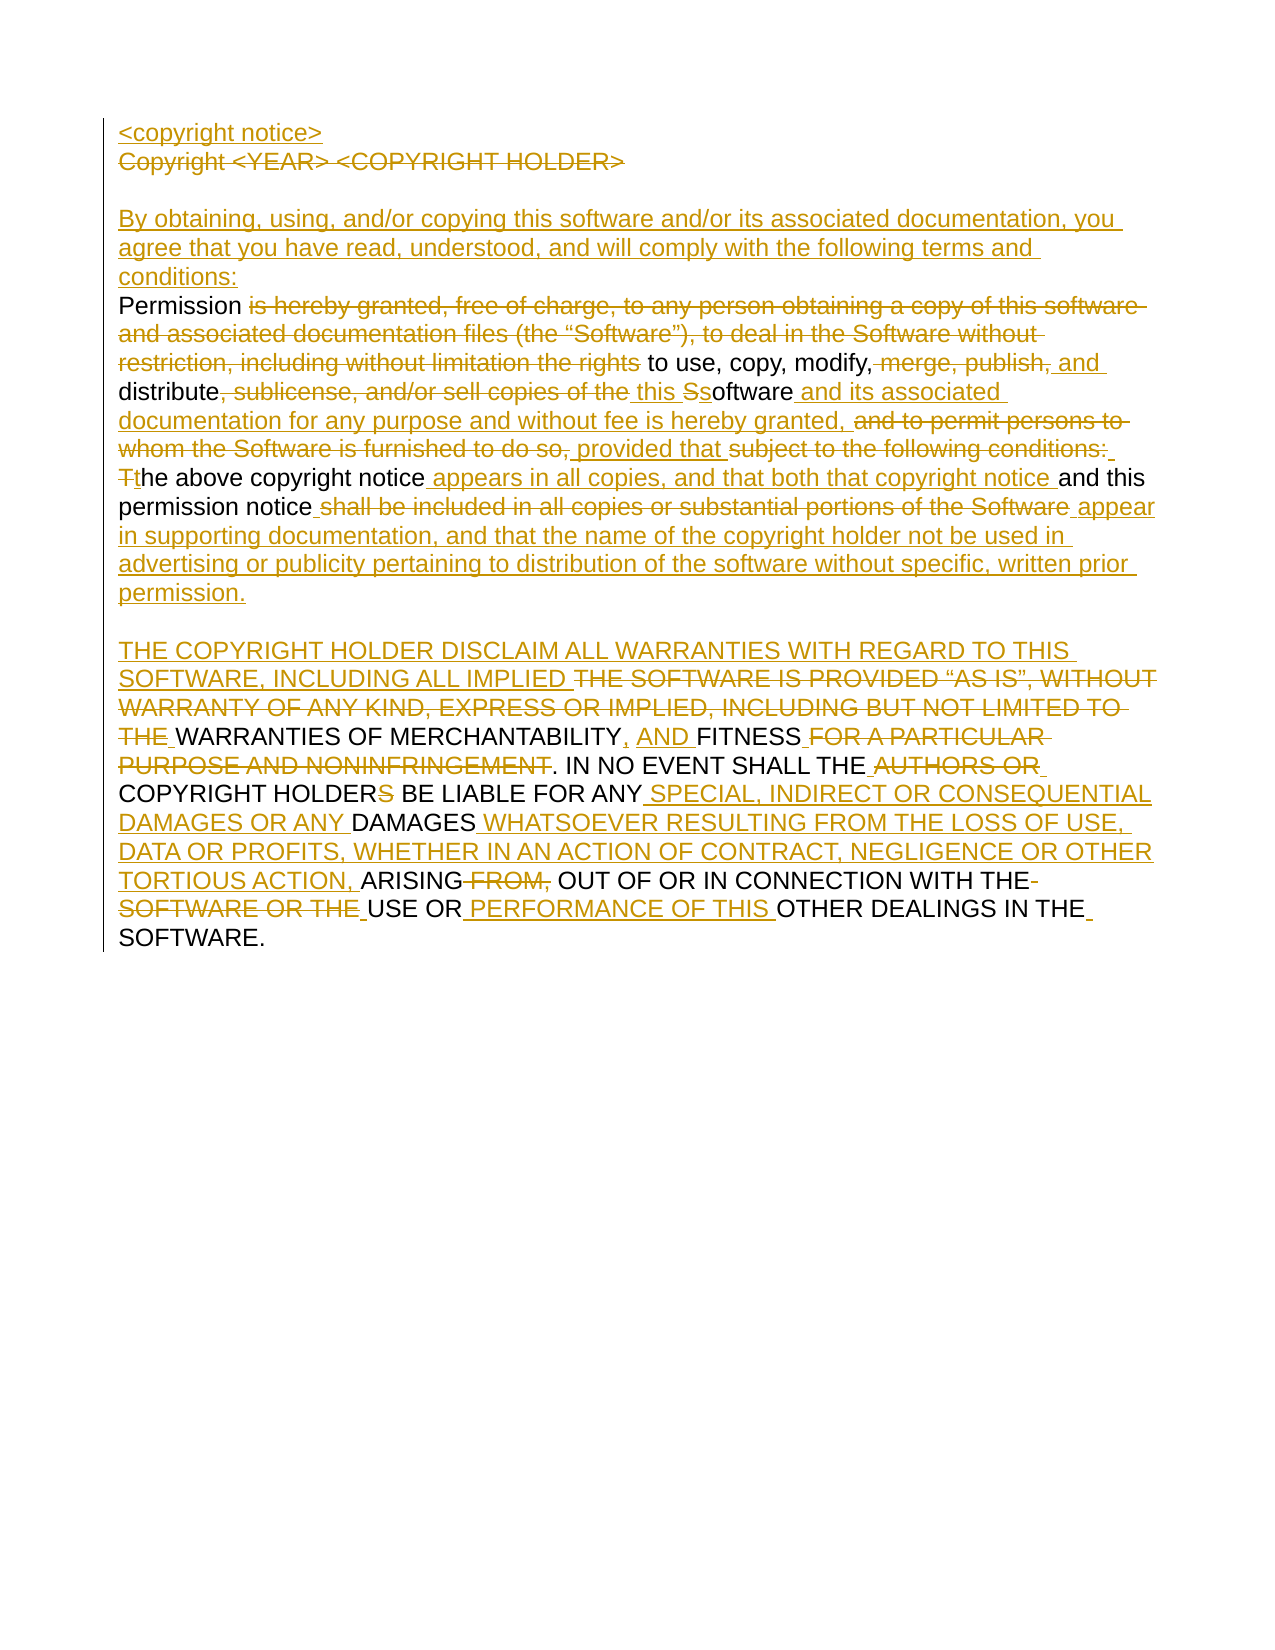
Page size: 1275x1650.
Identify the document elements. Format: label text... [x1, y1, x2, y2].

text By obtaining, using, and/or copying this software and/or its associated documentation, you agree that you have read, understood, and will comply with the following terms and conditions: [118, 204, 1157, 291]
text <copyright notice> [118, 118, 1157, 147]
text Permission to use, copy, modify, and distribute this software and its associated documentation for any purpose and without fee is hereby granted, provided that the above copyright notice appears in all copies, and that both that copyright notice and this permission notice appear in supporting documentation, and that the name of the copyright holder not be used in advertising or publicity pertaining to distribution of the software without specific, written prior permission. [118, 291, 1157, 607]
text THE COPYRIGHT HOLDER DISCLAIM ALL WARRANTIES WITH REGARD TO THIS SOFTWARE, INCLUDING ALL IMPLIED WARRANTIES OF MERCHANTABILITY, AND FITNESS . IN NO EVENT SHALL THE COPYRIGHT HOLDER BE LIABLE FOR ANY SPECIAL, INDIRECT OR CONSEQUENTIAL DAMAGES OR ANY DAMAGES WHATSOEVER RESULTING FROM THE LOSS OF USE, DATA OR PROFITS, WHETHER IN AN ACTION OF CONTRACT, NEGLIGENCE OR OTHER TORTIOUS ACTION, ARISING OUT OF OR IN CONNECTION WITH THE USE OR PERFORMANCE OF THIS OTHER DEALINGS IN THE SOFTWARE. [118, 636, 1157, 952]
